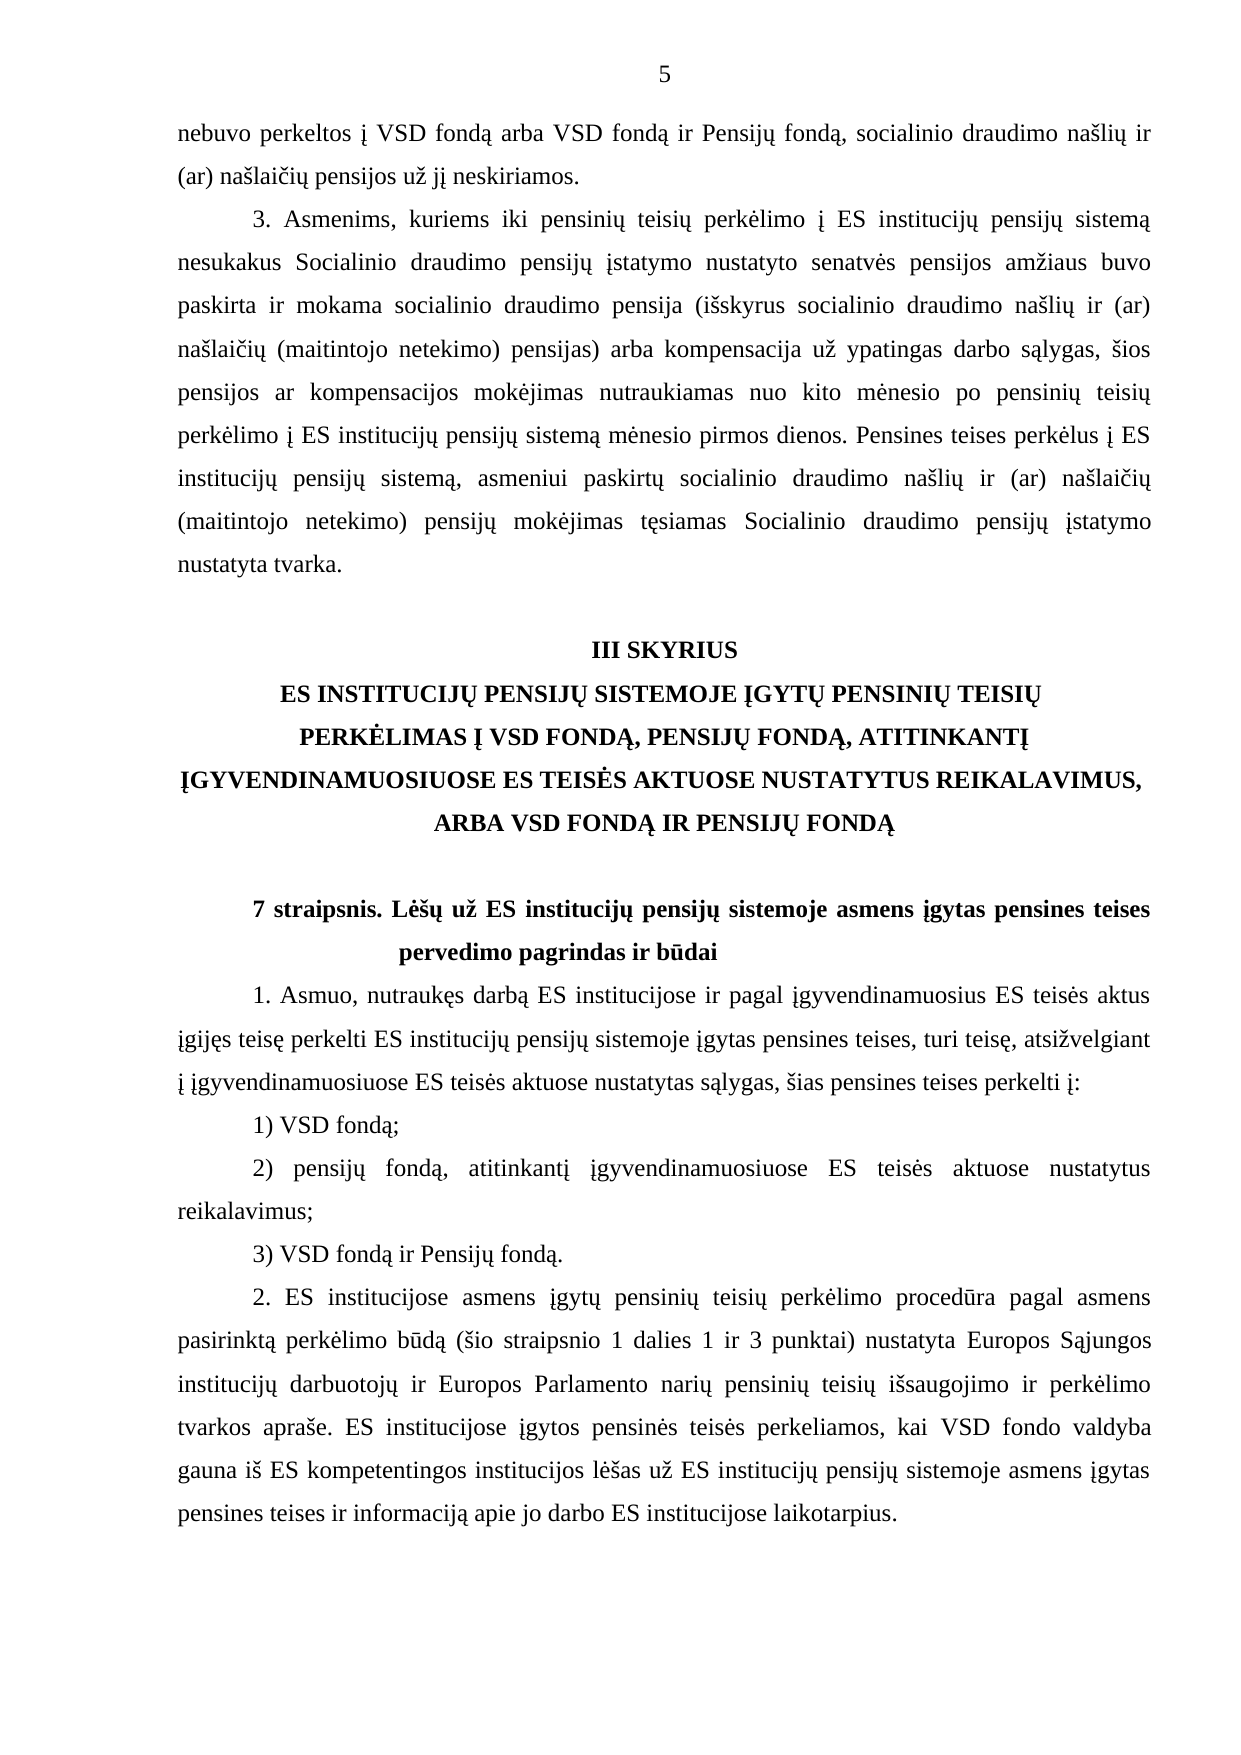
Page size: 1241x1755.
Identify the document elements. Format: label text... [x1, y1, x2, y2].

text 1) VSD fondą; [177, 1110, 1152, 1139]
text 1. Asmuo, nutraukęs darbą ES institucijose ir pagal įgyvendinamuosius ES teisės aktus įgijęs teisę perkelti ES institucijų pensijų sistemoje įgytas pensines teises, turi teisę, atsižvelgiant į įgyvendinamuosiuose ES teisės aktuose nustatytas sąlygas, šias pensines teises perkelti į: [177, 981, 1152, 1096]
text 2) pensijų fondą, atitinkantį įgyvendinamuosiuose ES teisės aktuose nustatytus reikalavimus; [177, 1153, 1152, 1225]
text nebuvo perkeltos į VSD fondą arba VSD fondą ir Pensijų fondą, socialinio draudimo našlių ir (ar) našlaičių pensijos už jį neskiriamos. [177, 118, 1152, 190]
text 3) VSD fondą ir Pensijų fondą. [177, 1239, 1152, 1268]
text ARBA VSD FONDĄ IR PENSIJŲ FONDĄ [177, 808, 1152, 837]
text 3. Asmenims, kuriems iki pensinių teisių perkėlimo į ES institucijų pensijų sistemą nesukakus Socialinio draudimo pensijų įstatymo nustatyto senatvės pensijos amžiaus buvo paskirta ir mokama socialinio draudimo pensija (išskyrus socialinio draudimo našlių ir (ar) našlaičių (maitintojo netekimo) pensijas) arba kompensacija už ypatingas darbo sąlygas, šios pensijos ar kompensacijos mokėjimas nutraukiamas nuo kito mėnesio po pensinių teisių perkėlimo į ES institucijų pensijų sistemą mėnesio pirmos dienos. Pensines teises perkėlus į ES institucijų pensijų sistemą, asmeniui paskirtų socialinio draudimo našlių ir (ar) našlaičių (maitintojo netekimo) pensijų mokėjimas tęsiamas Socialinio draudimo pensijų įstatymo nustatyta tvarka. [177, 204, 1152, 578]
text PERKĖLIMAS Į VSD FONDĄ, PENSIJŲ FONDĄ, ATITINKANTĮ ĮGYVENDINAMUOSIUOSE ES TEISĖS AKTUOSE NUSTATYTUS REIKALAVIMUS, [177, 722, 1152, 794]
text 7 straipsnis. Lėšų už ES institucijų pensijų sistemoje asmens įgytas pensines teises pervedimo pagrindas ir būdai [252, 894, 1152, 966]
text III SKYRIUS [177, 636, 1152, 664]
text ES INSTITUCIJŲ PENSIJŲ SISTEMOJE ĮGYTŲ PENSINIŲ TEISIŲ [177, 679, 1152, 707]
text 2. ES institucijose asmens įgytų pensinių teisių perkėlimo procedūra pagal asmens pasirinktą perkėlimo būdą (šio straipsnio 1 dalies 1 ir 3 punktai) nustatyta Europos Sąjungos institucijų darbuotojų ir Europos Parlamento narių pensinių teisių išsaugojimo ir perkėlimo tvarkos apraše. ES institucijose įgytos pensinės teisės perkeliamos, kai VSD fondo valdyba gauna iš ES kompetentingos institucijos lėšas už ES institucijų pensijų sistemoje asmens įgytas pensines teises ir informaciją apie jo darbo ES institucijose laikotarpius. [177, 1282, 1152, 1527]
